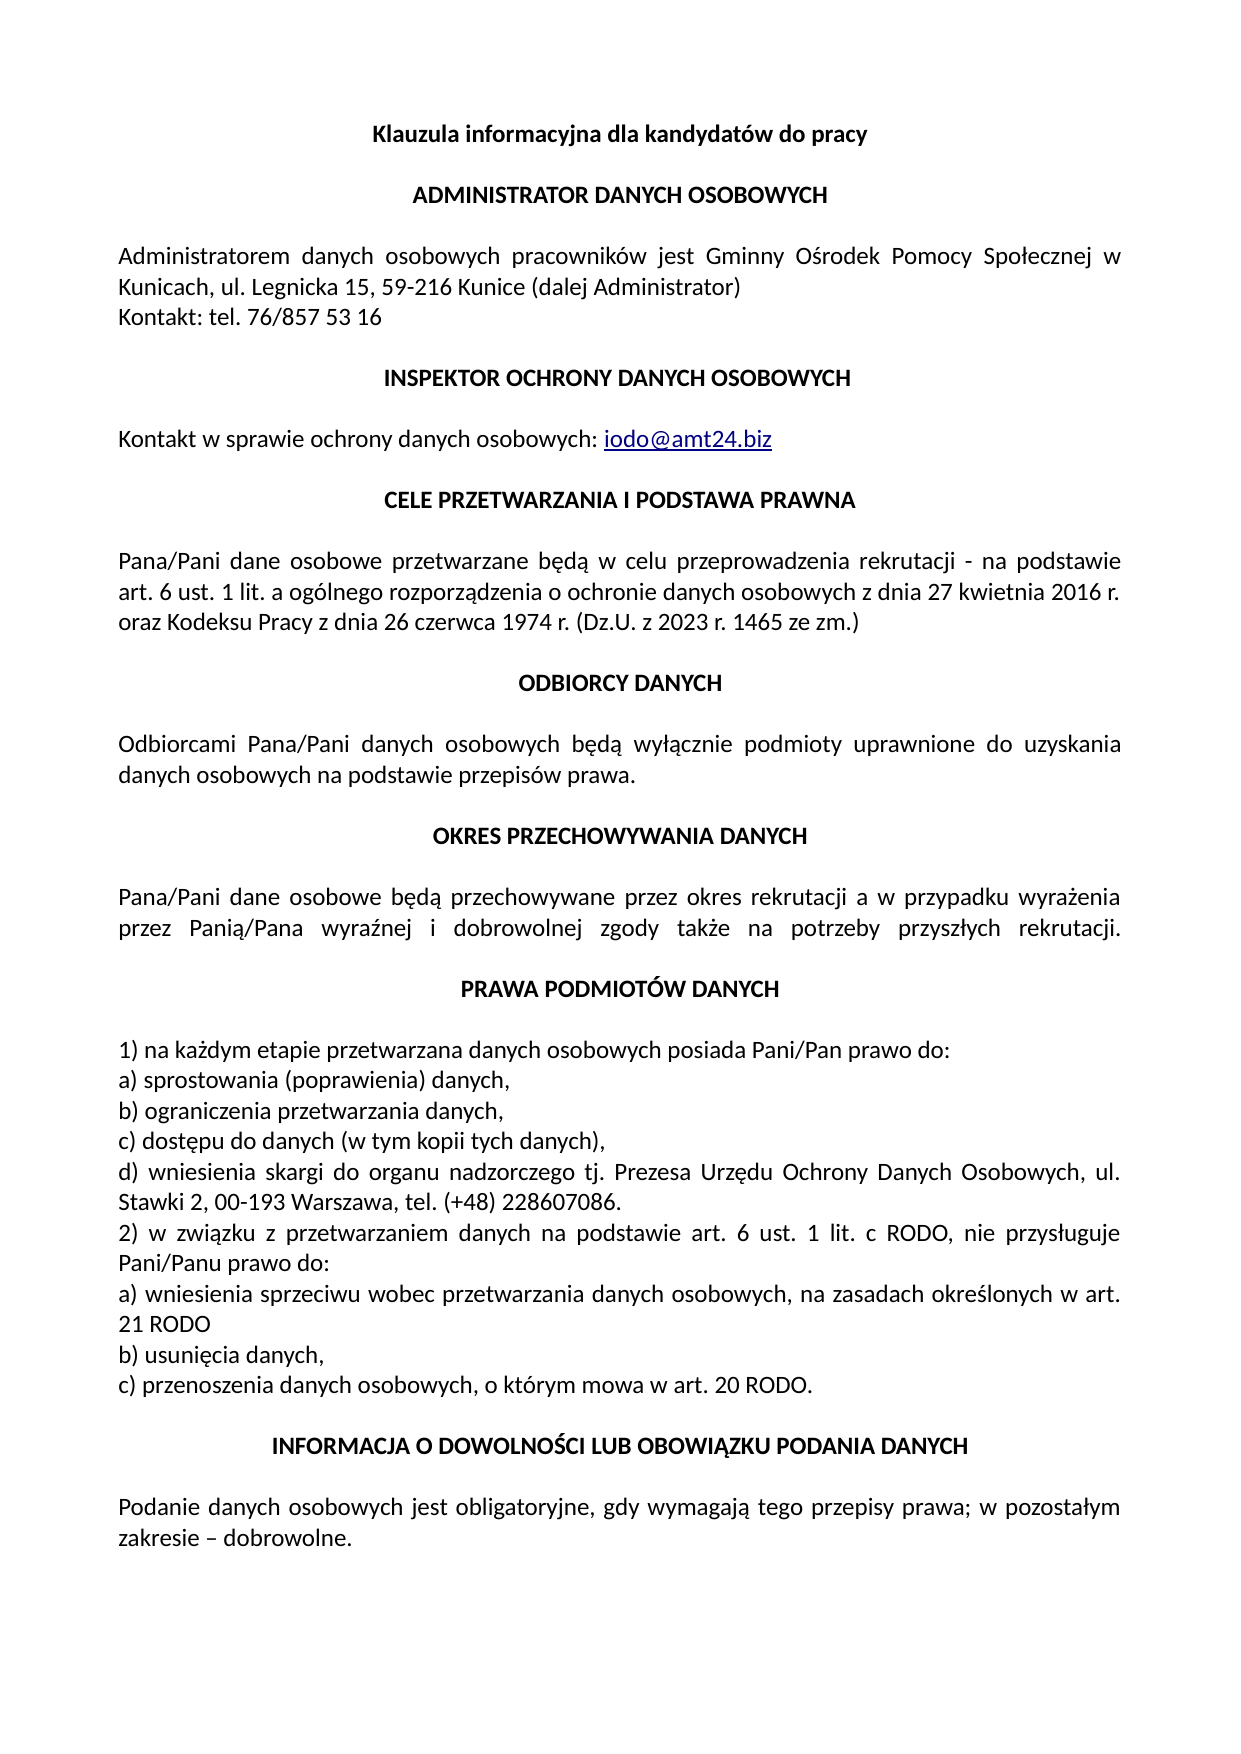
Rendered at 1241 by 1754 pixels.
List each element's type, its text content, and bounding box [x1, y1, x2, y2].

text ODBIORCY DANYCH [118, 667, 1122, 698]
text c) dostępu do danych (w tym kopii tych danych), [118, 1125, 1122, 1156]
text Pana/Pani dane osobowe przetwarzane będą w celu przeprowadzenia rekrutacji - na podstawie art. 6 ust. 1 lit. a ogólnego rozporządzenia o ochronie danych osobowych z dnia 27 kwietnia 2016 r. oraz Kodeksu Pracy z dnia 26 czerwca 1974 r. (Dz.U. z 2023 r. 1465 ze zm.) [118, 545, 1122, 637]
text OKRES PRZECHOWYWANIA DANYCH [118, 789, 1122, 851]
text PRAWA PODMIOTÓW DANYCH [118, 973, 1122, 1003]
text a) wniesienia sprzeciwu wobec przetwarzania danych osobowych, na zasadach określonych w art. 21 RODO [118, 1278, 1122, 1339]
text Podanie danych osobowych jest obligatoryjne, gdy wymagają tego przepisy prawa; w pozostałym zakresie – dobrowolne. [118, 1461, 1122, 1553]
text ADMINISTRATOR DANYCH OSOBOWYCH [118, 149, 1122, 210]
text Pana/Pani dane osobowe będą przechowywane przez okres rekrutacji a w przypadku wyrażenia przez Panią/Pana wyraźnej i dobrowolnej zgody także na potrzeby przyszłych rekrutacji. [118, 851, 1122, 973]
text Kontakt: tel. 76/857 53 16 [118, 301, 1122, 332]
text 2) w związku z przetwarzaniem danych na podstawie art. 6 ust. 1 lit. c RODO, nie przysługuje Pani/Panu prawo do: [118, 1217, 1122, 1278]
text d) wniesienia skargi do organu nadzorczego tj. Prezesa Urzędu Ochrony Danych Osobowych, ul. Stawki 2, 00-193 Warszawa, tel. (+48) 228607086. [118, 1156, 1122, 1217]
text INSPEKTOR OCHRONY DANYCH OSOBOWYCH [118, 362, 1122, 393]
text Administratorem danych osobowych pracowników jest Gminny Ośrodek Pomocy Społecznej w Kunicach, ul. Legnicka 15, 59-216 Kunice (dalej Administrator) [118, 210, 1122, 301]
text Odbiorcami Pana/Pani danych osobowych będą wyłącznie podmioty uprawnione do uzyskania danych osobowych na podstawie przepisów prawa. [118, 728, 1122, 789]
text a) sprostowania (poprawienia) danych, [118, 1064, 1122, 1095]
text c) przenoszenia danych osobowych, o którym mowa w art. 20 RODO. [118, 1369, 1122, 1400]
text 1) na każdym etapie przetwarzana danych osobowych posiada Pani/Pan prawo do: [118, 1034, 1122, 1064]
text INFORMACJA O DOWOLNOŚCI LUB OBOWIĄZKU PODANIA DANYCH [118, 1431, 1122, 1461]
text CELE PRZETWARZANIA I PODSTAWA PRAWNA [118, 484, 1122, 515]
text b) ograniczenia przetwarzania danych, [118, 1095, 1122, 1125]
text Klauzula informacyjna dla kandydatów do pracy [118, 118, 1122, 149]
text Kontakt w sprawie ochrony danych osobowych: iodo@amt24.biz [118, 423, 1122, 454]
text b) usunięcia danych, [118, 1339, 1122, 1369]
